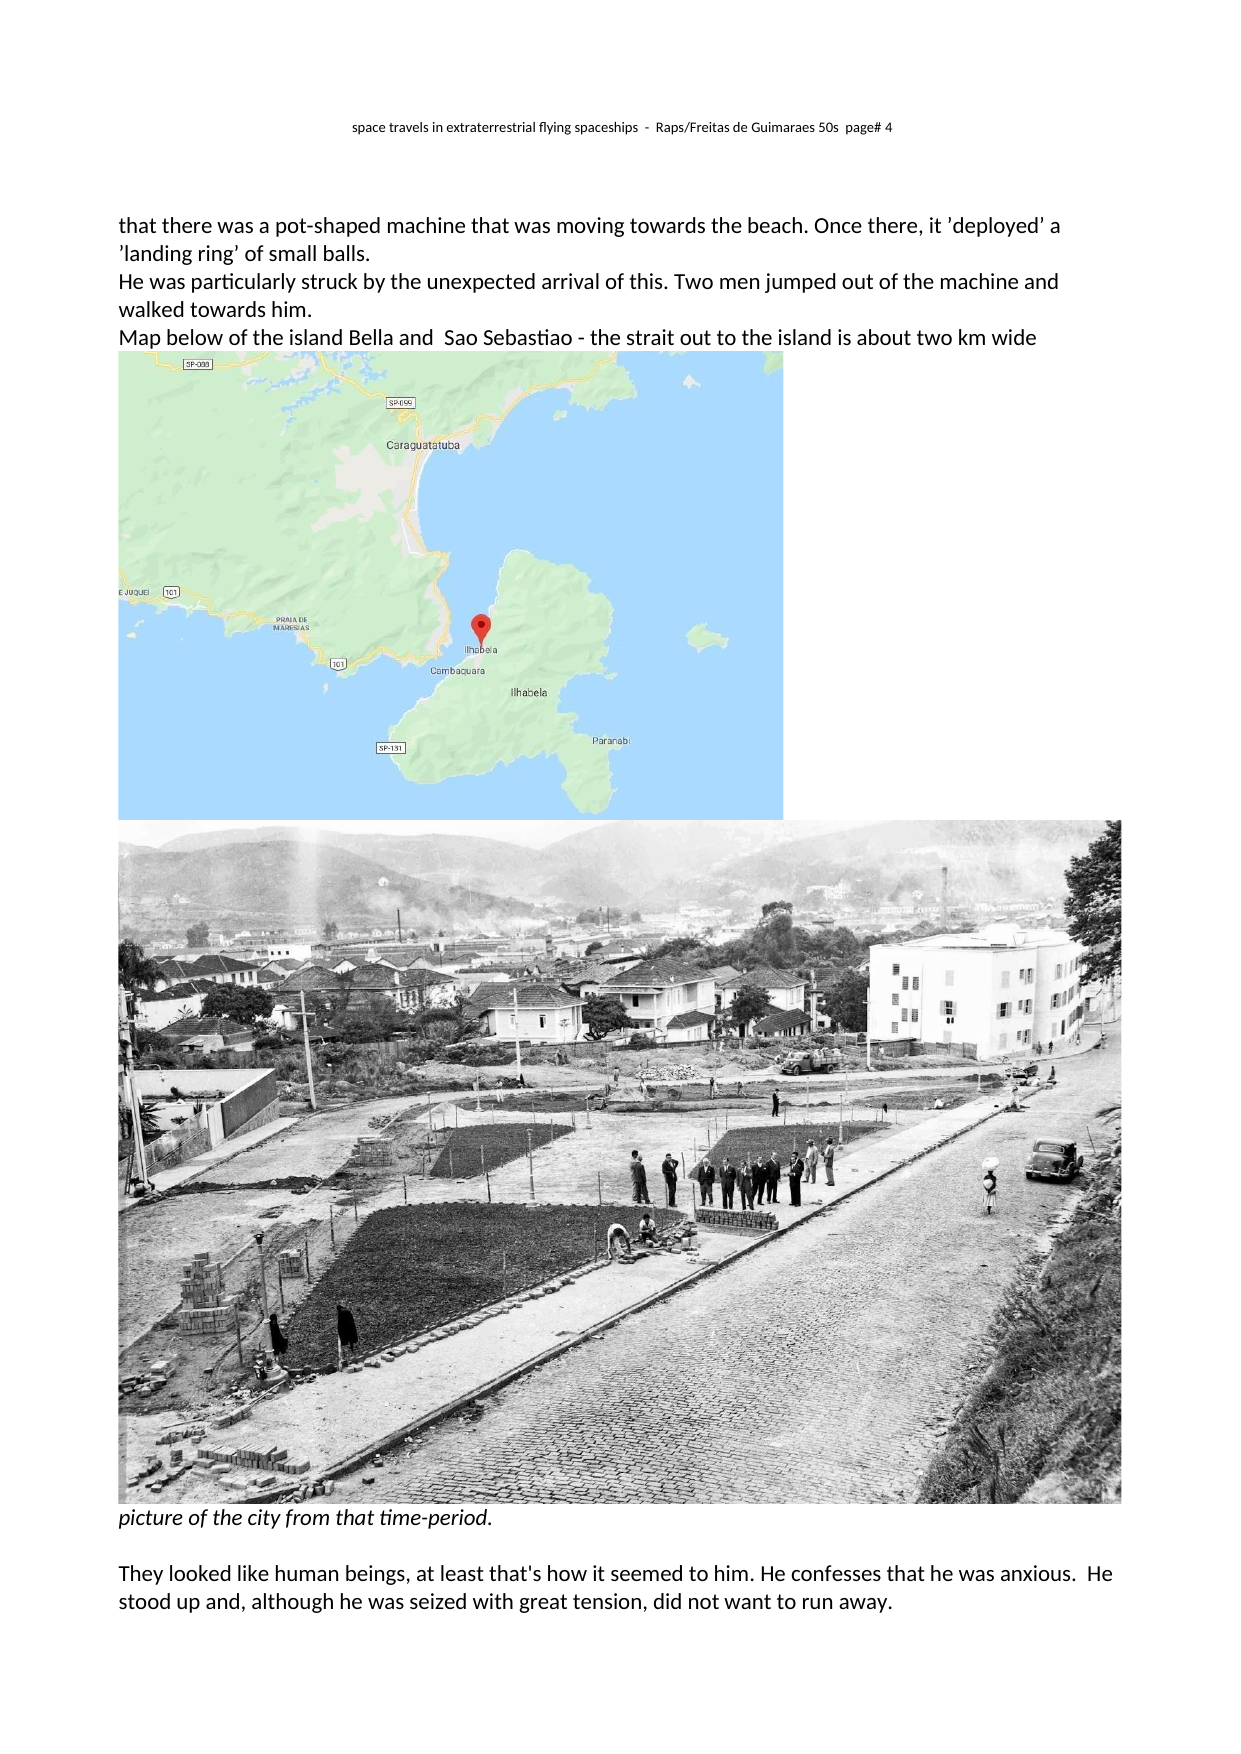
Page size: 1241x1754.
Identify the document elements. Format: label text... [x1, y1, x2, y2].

text that there was a pot-shaped machine that was moving towards the beach. Once there, it ’deployed’ a ’landing ring’ of small balls. [118, 211, 1122, 267]
picture [118, 351, 1122, 1504]
text Map below of the island Bella and Sao Sebastiao - the strait out to the island is about two km wide [118, 323, 1122, 351]
text picture of the city from that time-period. [118, 1504, 1122, 1531]
text He was particularly struck by the unexpected arrival of this. Two men jumped out of the machine and walked towards him. [118, 267, 1122, 323]
text They looked like human beings, at least that's how it seemed to him. He confesses that he was anxious. He stood up and, although he was seized with great tension, did not want to run away. [118, 1559, 1122, 1615]
